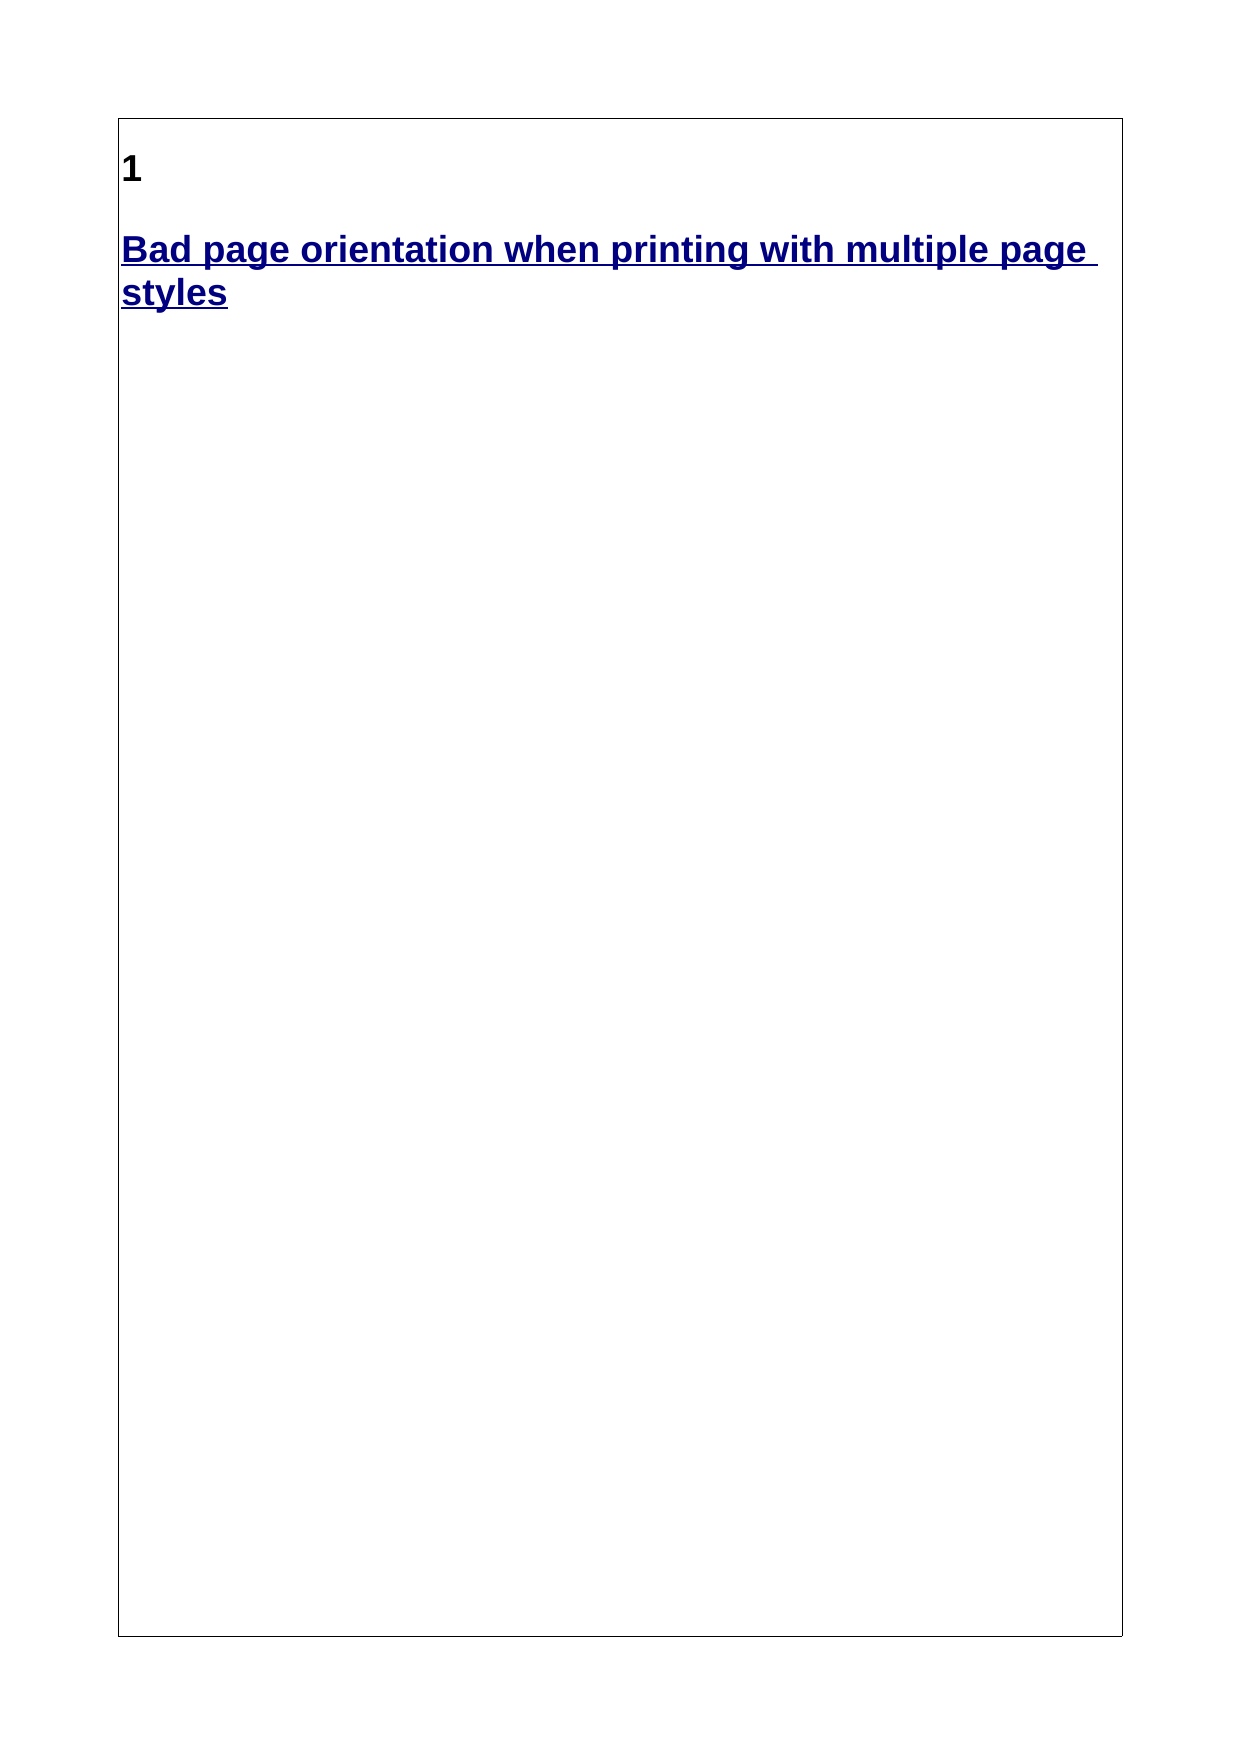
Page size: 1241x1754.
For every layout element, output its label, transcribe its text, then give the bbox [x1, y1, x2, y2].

subtitle Bad page orientation when printing with multiple page styles [121, 227, 1119, 313]
subtitle 1 [121, 146, 1119, 189]
